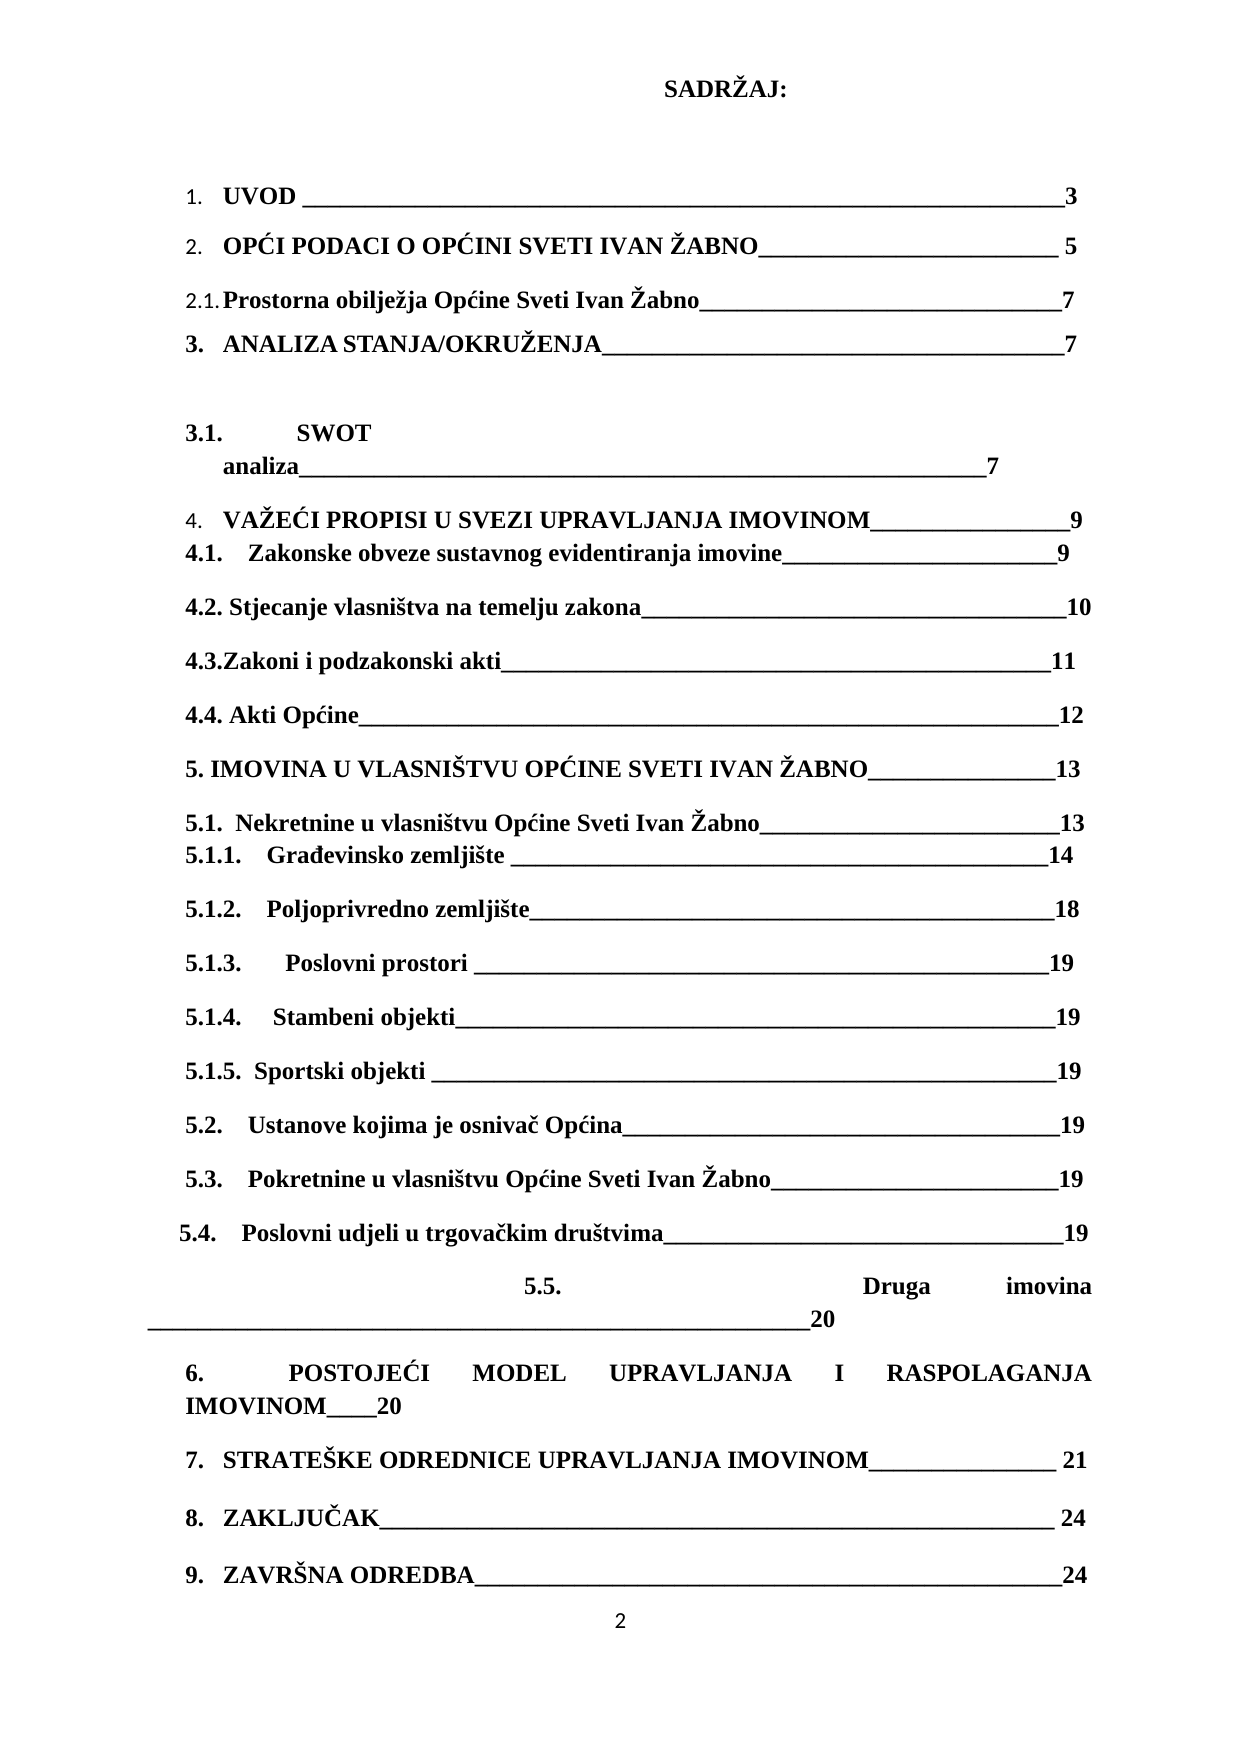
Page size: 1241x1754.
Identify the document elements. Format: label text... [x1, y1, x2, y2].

list ZAKLJUČAK______________________________________________________ 24 [185, 1503, 1093, 1531]
list STRATEŠKE ODREDNICE UPRAVLJANJA IMOVINOM_______________ 21 [185, 1445, 1093, 1474]
text 4.2. Stjecanje vlasništva na temelju zakona__________________________________10 [148, 592, 1093, 621]
text 5.1.1. Građevinsko zemljište ___________________________________________14 [148, 841, 1093, 869]
list ANALIZA STANJA/OKRUŽENJA_____________________________________7 [185, 329, 1093, 358]
text 5.1.3. Poslovni prostori ______________________________________________19 [148, 948, 1093, 977]
text 5.4. Poslovni udjeli u trgovačkim društvima________________________________19 [148, 1218, 1093, 1246]
text 5.1.5. Sportski objekti __________________________________________________19 [148, 1056, 1093, 1085]
text SADRŽAJ: [148, 74, 1093, 102]
text 5.1.2. Poljoprivredno zemljište__________________________________________18 [148, 894, 1093, 923]
text 5.5. Druga imovina _____________________________________________________20 [148, 1271, 1093, 1333]
text 5.2. Ustanove kojima je osnivač Općina___________________________________19 [148, 1110, 1093, 1139]
text 5. IMOVINA U VLASNIŠTVU OPĆINE SVETI IVAN ŽABNO_______________13 [148, 754, 1093, 782]
text 5.3. Pokretnine u vlasništvu Općine Sveti Ivan Žabno_______________________19 [148, 1164, 1093, 1192]
text 5.1. Nekretnine u vlasništvu Općine Sveti Ivan Žabno________________________13 [148, 808, 1093, 836]
list OPĆI PODACI O OPĆINI SVETI IVAN ŽABNO________________________ 5 [185, 231, 1093, 261]
list ZAVRŠNA ODREDBA_______________________________________________24 [185, 1560, 1093, 1589]
subtitle 4.3.Zakoni i podzakonski akti____________________________________________11 [185, 646, 1093, 675]
text 4.4. Akti Općine________________________________________________________12 [148, 700, 1093, 729]
list UVOD _____________________________________________________________3 [185, 181, 1093, 211]
list Prostorna obilježja Općine Sveti Ivan Žabno_____________________________7 [185, 286, 1093, 315]
text 5.1.4. Stambeni objekti________________________________________________19 [148, 1002, 1093, 1031]
list SWOT analiza_______________________________________________________7 [185, 418, 1093, 480]
text 6. POSTOJEĆI MODEL UPRAVLJANJA I RASPOLAGANJA IMOVINOM____20 [185, 1358, 1093, 1420]
text 4.1. Zakonske obveze sustavnog evidentiranja imovine______________________9 [148, 538, 1093, 567]
list VAŽEĆI PROPISI U SVEZI UPRAVLJANJA IMOVINOM________________9 [185, 505, 1093, 534]
